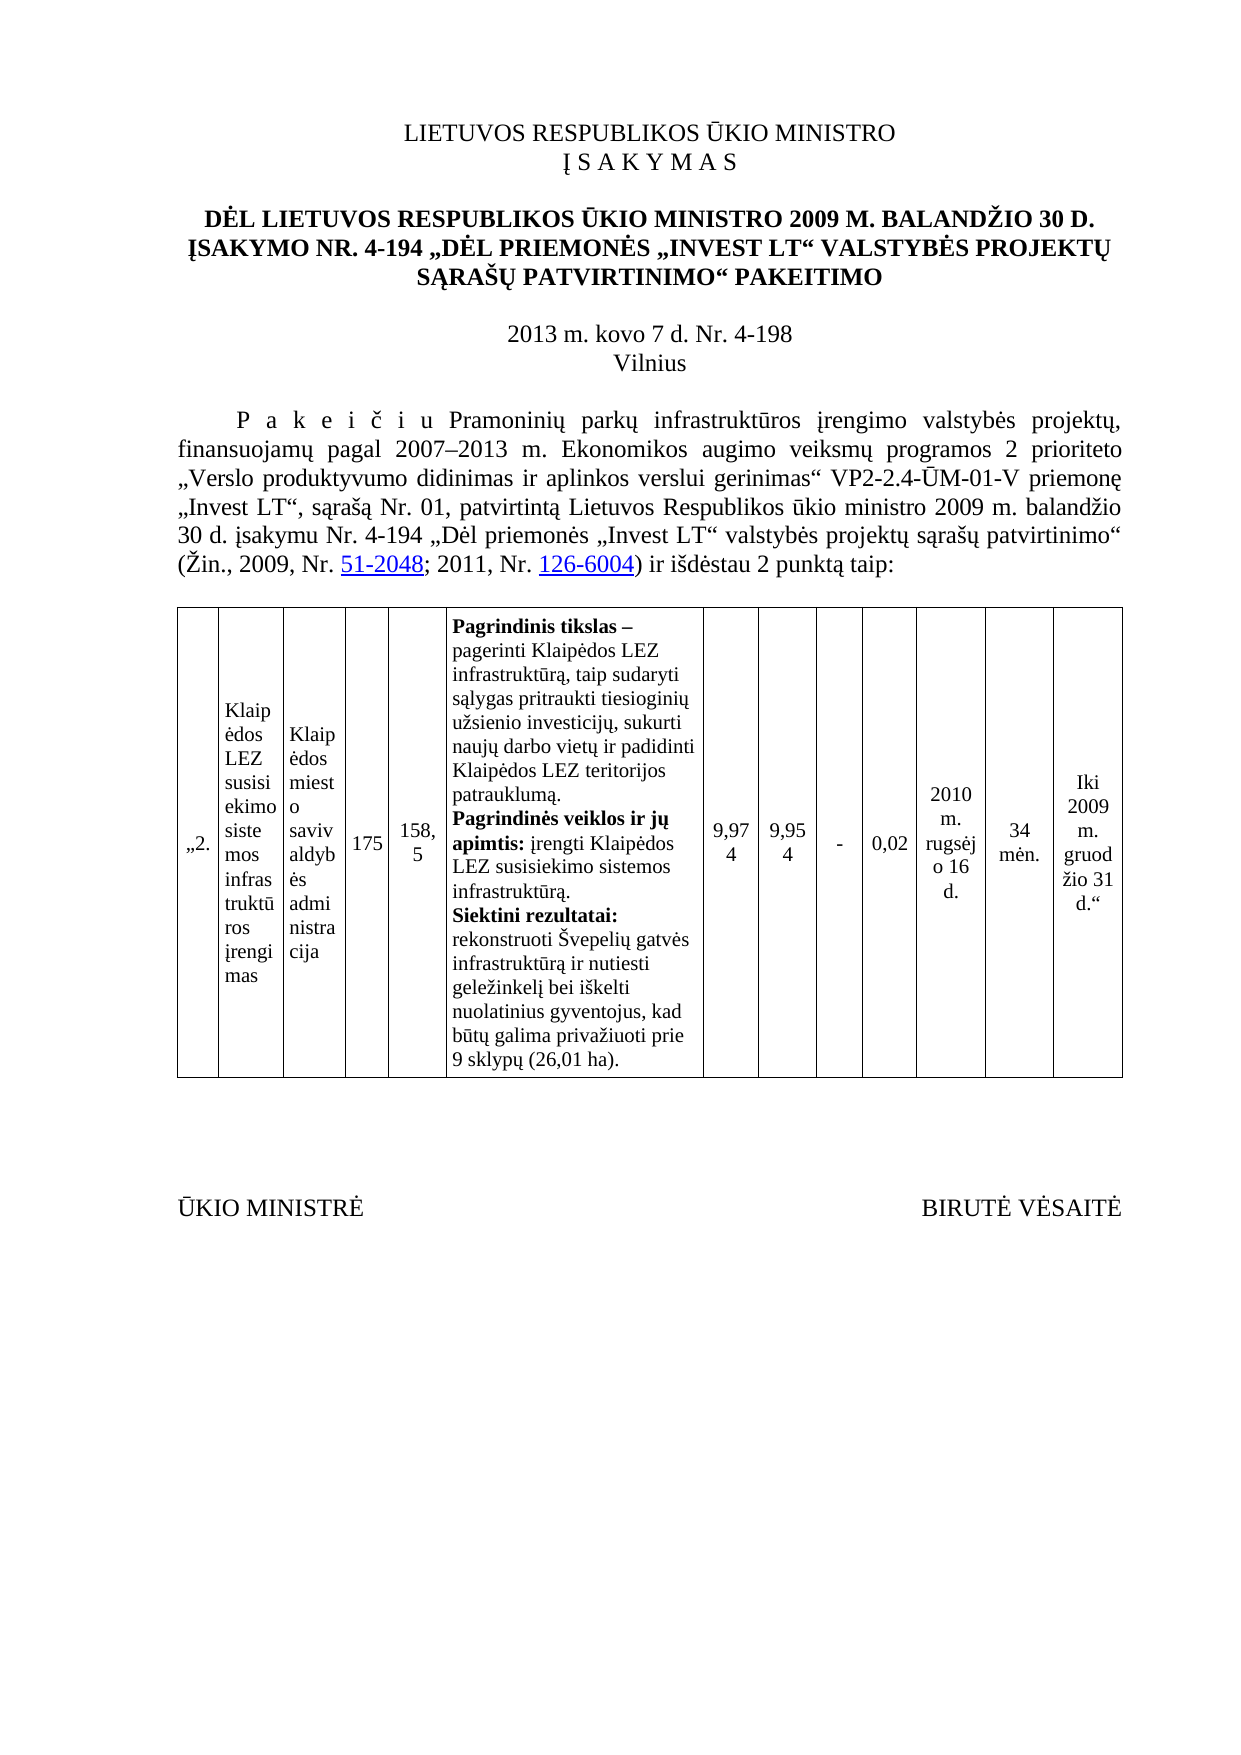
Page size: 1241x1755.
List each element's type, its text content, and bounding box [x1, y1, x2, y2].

table_header 9,974 [704, 608, 758, 1077]
text į s a k y m a s [177, 147, 1122, 176]
table_header 2010 m. rugsėjo 16 d. [917, 608, 985, 1077]
text LIETUVOS RESPUBLIKOS ŪKIO MINISTRO [177, 118, 1122, 147]
text Vilnius [177, 348, 1122, 377]
text P a k e i č i u Pramoninių parkų infrastruktūros įrengimo valstybės projektų, finansuojamų pagal 2007–2013 m. Ekonomikos augimo veiksmų programos 2 prioriteto „Verslo produktyvumo didinimas ir aplinkos verslui gerinimas“ VP2-2.4-ŪM-01-V priemonę „Invest LT“, sąrašą Nr. 01, patvirtintą Lietuvos Respublikos ūkio ministro 2009 m. balandžio 30 d. įsakymu Nr. 4-194 „Dėl priemonės „Invest LT“ valstybės projektų sąrašų patvirtinimo“ (Žin., 2009, Nr. 51-2048; 2011, Nr. 126-6004) ir išdėstau 2 punktą taip: [177, 406, 1122, 578]
table_header Pagrindinis tikslas – pagerinti Klaipėdos LEZ infrastruktūrą, taip sudaryti sąlygas pritraukti tiesioginių užsienio investicijų, sukurti naujų darbo vietų ir padidinti Klaipėdos LEZ teritorijos patrauklumą. Pagrindinės veiklos ir jų apimtis: įrengti Klaipėdos LEZ susisiekimo sistemos infrastruktūrą. Siektini rezultatai: rekonstruoti Švepelių gatvės infrastruktūrą ir nutiesti geležinkelį bei iškelti nuolatinius gyventojus, kad būtų galima privažiuoti prie 9 sklypų (26,01 ha). [447, 608, 703, 1077]
table_header 9,954 [759, 608, 816, 1077]
text Ūkio ministrė Birutė Vėsaitė [177, 1193, 1122, 1222]
table_header 0,02 [863, 608, 916, 1077]
table_header Iki 2009 m. gruodžio 31 d.“ [1054, 608, 1122, 1077]
table_header Klaipėdos LEZ susisiekimo sistemos infrastruktūros įrengimas [219, 608, 283, 1077]
table_header - [817, 608, 862, 1077]
text DĖL LIETUVOS RESPUBLIKOS ŪKIO MINISTRO 2009 M. BALANDŽIO 30 D. ĮSAKYMO Nr. 4-194 „DĖL PRIEMONĖS „INVEST LT“ VALSTYBĖS PROJEKTŲ SĄRAŠŲ PATVIRTINIMO“ PAKEITIMO [177, 204, 1122, 291]
text 2013 m. kovo 7 d. Nr. 4-198 [177, 319, 1122, 348]
table_header „2. [178, 608, 218, 1077]
table_header Klaipėdos miesto savivaldybės administracija [284, 608, 345, 1077]
table_header 175 [346, 608, 388, 1077]
table_header 158,5 [389, 608, 446, 1077]
table_header 34 mėn. [986, 608, 1053, 1077]
